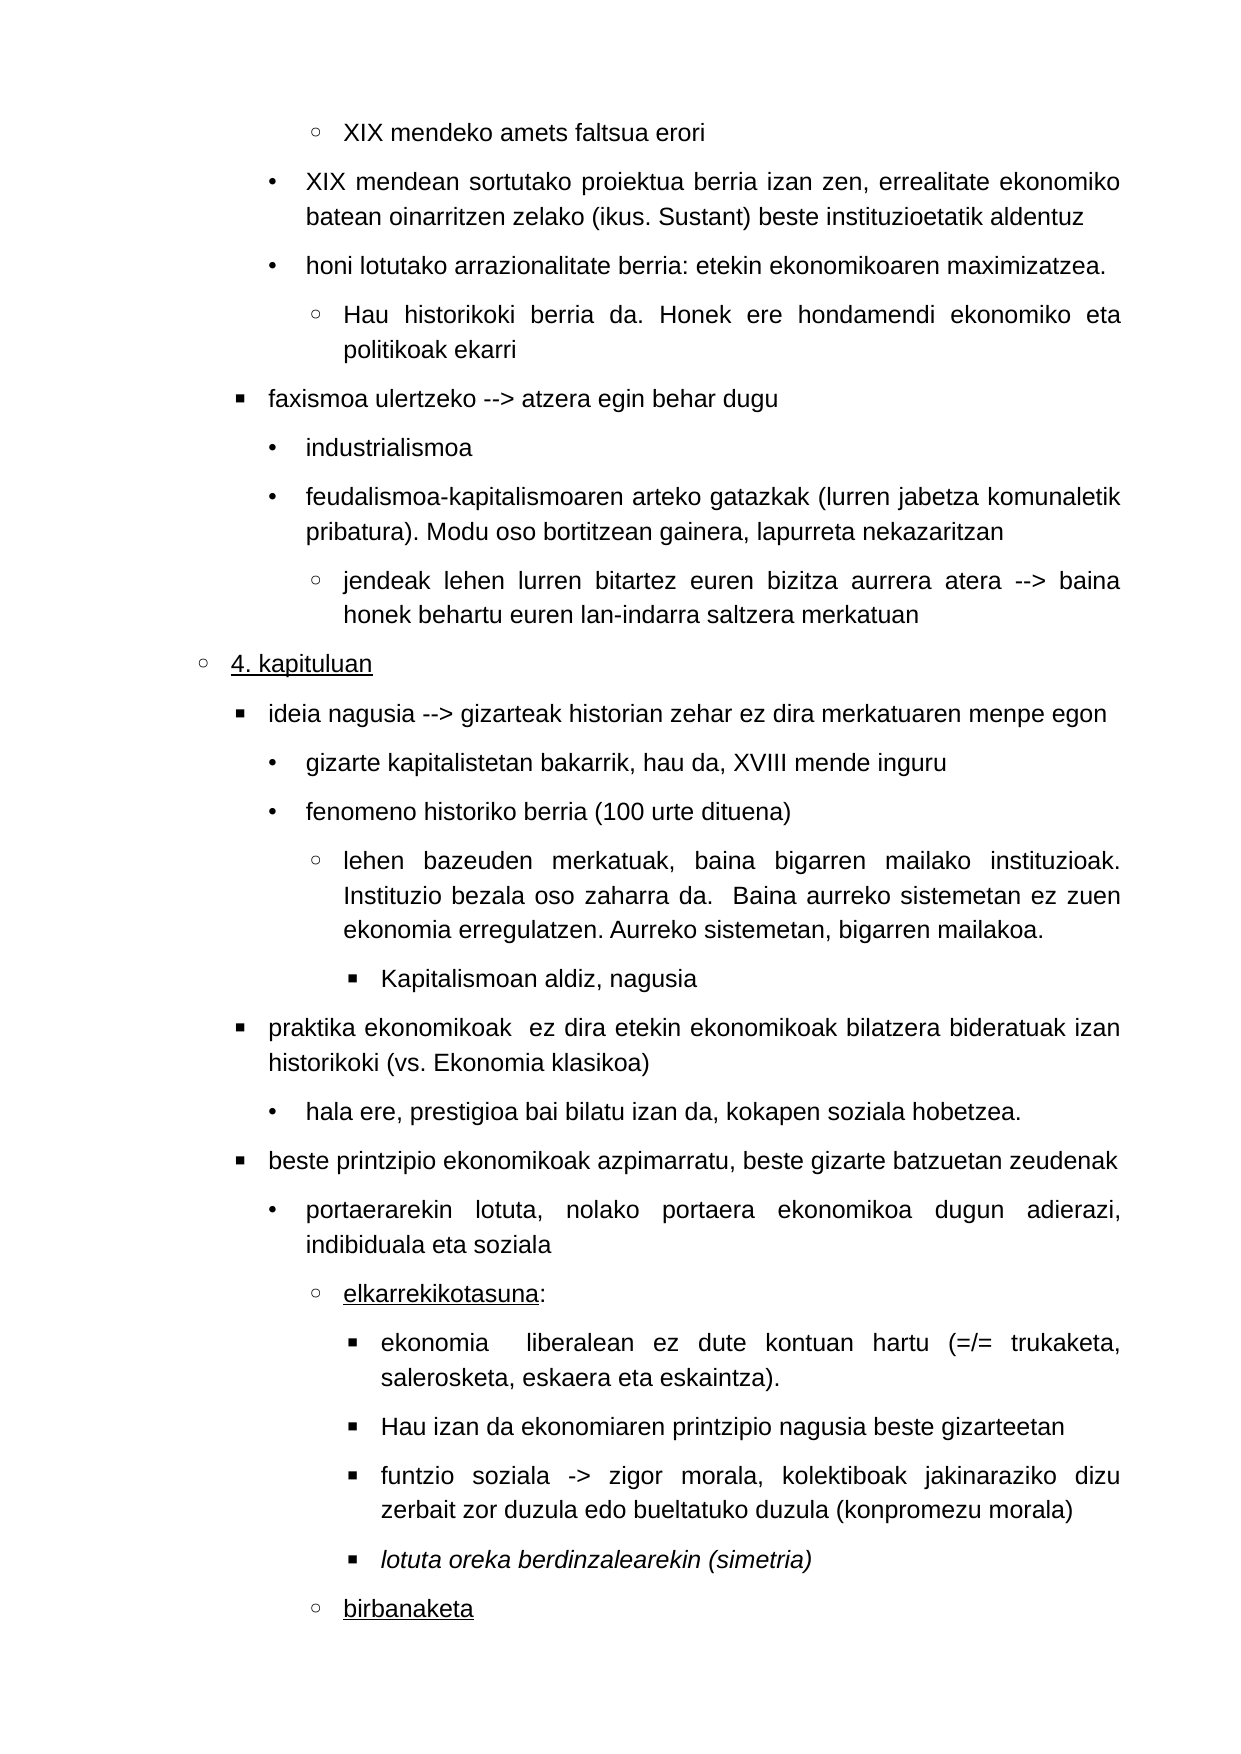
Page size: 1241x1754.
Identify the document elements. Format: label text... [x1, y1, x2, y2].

list ekonomia liberalean ez dute kontuan hartu (=/= trukaketa, salerosketa, eskaera eta eskaintza). [343, 1328, 1122, 1391]
list Hau izan da ekonomiaren printzipio nagusia beste gizarteetan [343, 1412, 1122, 1441]
list XIX mendean sortutako proiektua berria izan zen, errealitate ekonomiko batean oinarritzen zelako (ikus. Sustant) beste instituzioetatik aldentuz [268, 167, 1122, 231]
list Hau historikoki berria da. Honek ere hondamendi ekonomiko eta politikoak ekarri [306, 300, 1122, 363]
list industrialismoa [268, 433, 1122, 462]
list portaerarekin lotuta, nolako portaera ekonomikoa dugun adierazi, indibiduala eta soziala [268, 1195, 1122, 1259]
list hala ere, prestigioa bai bilatu izan da, kokapen soziala hobetzea. [268, 1097, 1122, 1126]
list 4. kapituluan [193, 649, 1122, 678]
list elkarrekikotasuna: [306, 1279, 1122, 1308]
list lotuta oreka berdinzalearekin (simetria) [343, 1544, 1122, 1573]
list funtzio soziala -> zigor morala, kolektiboak jakinaraziko dizu zerbait zor duzula edo bueltatuko duzula (konpromezu morala) [343, 1461, 1122, 1524]
list honi lotutako arrazionalitate berria: etekin ekonomikoaren maximizatzea. [268, 251, 1122, 280]
list XIX mendeko amets faltsua erori [306, 118, 1122, 147]
list faxismoa ulertzeko --> atzera egin behar dugu [231, 384, 1122, 413]
list fenomeno historiko berria (100 urte dituena) [268, 797, 1122, 826]
list ideia nagusia --> gizarteak historian zehar ez dira merkatuaren menpe egon [231, 698, 1122, 727]
list praktika ekonomikoak ez dira etekin ekonomikoak bilatzera bideratuak izan historikoki (vs. Ekonomia klasikoa) [231, 1013, 1122, 1077]
list beste printzipio ekonomikoak azpimarratu, beste gizarte batzuetan zeudenak [231, 1146, 1122, 1175]
list lehen bazeuden merkatuak, baina bigarren mailako instituzioak. Instituzio bezala oso zaharra da. Baina aurreko sistemetan ez zuen ekonomia erregulatzen. Aurreko sistemetan, bigarren mailakoa. [306, 846, 1122, 944]
list jendeak lehen lurren bitartez euren bizitza aurrera atera --> baina honek behartu euren lan-indarra saltzera merkatuan [306, 566, 1122, 629]
list birbanaketa [306, 1594, 1122, 1623]
list gizarte kapitalistetan bakarrik, hau da, XVIII mende inguru [268, 748, 1122, 777]
list Kapitalismoan aldiz, nagusia [343, 964, 1122, 993]
list feudalismoa-kapitalismoaren arteko gatazkak (lurren jabetza komunaletik pribatura). Modu oso bortitzean gainera, lapurreta nekazaritzan [268, 482, 1122, 545]
